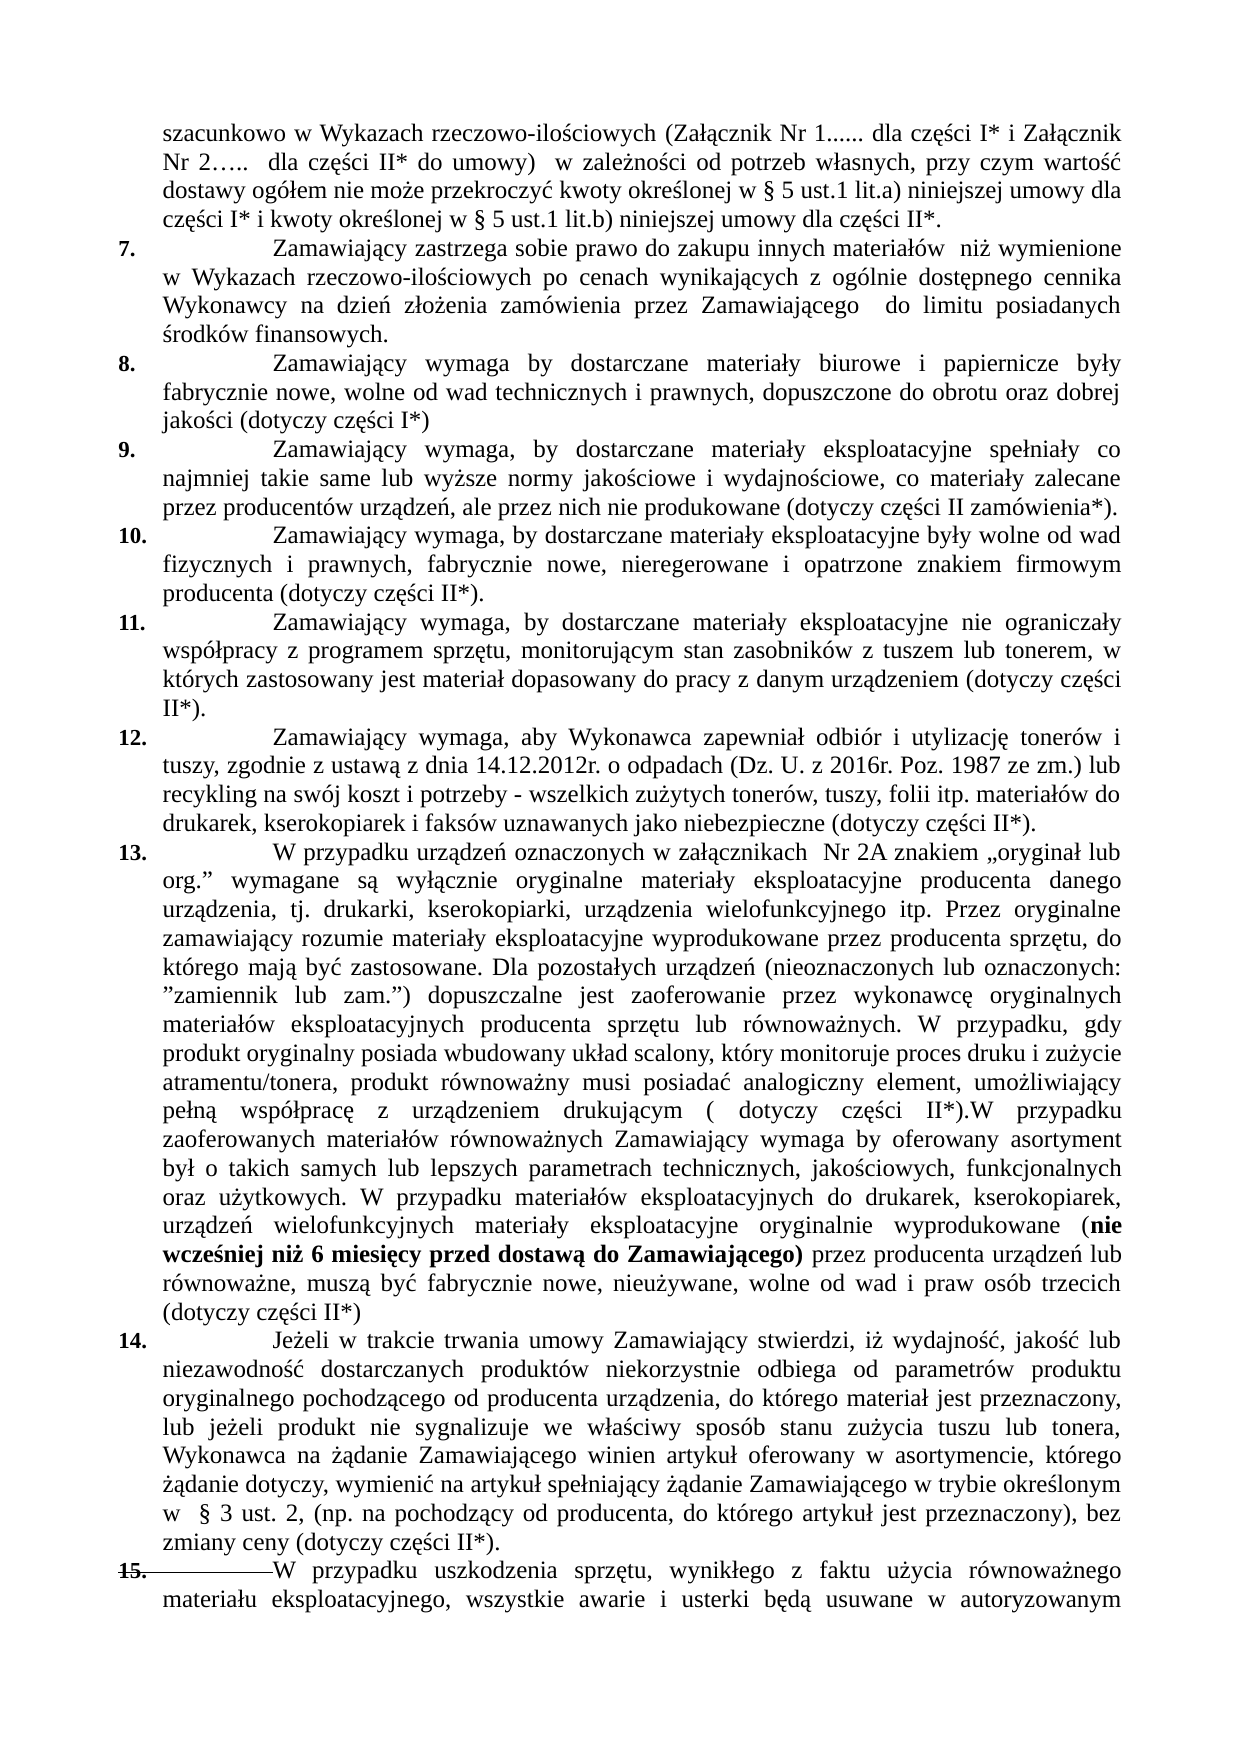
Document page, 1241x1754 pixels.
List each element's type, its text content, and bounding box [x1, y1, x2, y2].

list szacunkowo w Wykazach rzeczowo-ilościowych (Załącznik Nr 1...... dla części I* i Załącznik Nr 2….. dla części II* do umowy) w zależności od potrzeb własnych, przy czym wartość dostawy ogółem nie może przekroczyć kwoty określonej w § 5 ust.1 lit.a) niniejszej umowy dla części I* i kwoty określonej w § 5 ust.1 lit.b) niniejszej umowy dla części II*. [118, 118, 1122, 233]
list Zamawiający wymaga, by dostarczane materiały eksploatacyjne były wolne od wad fizycznych i prawnych, fabrycznie nowe, nieregerowane i opatrzone znakiem firmowym producenta (dotyczy części II*). [118, 521, 1122, 607]
list Zamawiający wymaga, aby Wykonawca zapewniał odbiór i utylizację tonerów i tuszy, zgodnie z ustawą z dnia 14.12.2012r. o odpadach (Dz. U. z 2016r. Poz. 1987 ze zm.) lub recykling na swój koszt i potrzeby - wszelkich zużytych tonerów, tuszy, folii itp. materiałów do drukarek, kserokopiarek i faksów uznawanych jako niebezpieczne (dotyczy części II*). [118, 722, 1122, 837]
list Zamawiający zastrzega sobie prawo do zakupu innych materiałów niż wymienione w Wykazach rzeczowo-ilościowych po cenach wynikających z ogólnie dostępnego cennika Wykonawcy na dzień złożenia zamówienia przez Zamawiającego do limitu posiadanych środków finansowych. [118, 233, 1122, 348]
list Zamawiający wymaga by dostarczane materiały biurowe i papiernicze były fabrycznie nowe, wolne od wad technicznych i prawnych, dopuszczone do obrotu oraz dobrej jakości (dotyczy części I*) [118, 348, 1122, 434]
list Zamawiający wymaga, by dostarczane materiały eksploatacyjne nie ograniczały współpracy z programem sprzętu, monitorującym stan zasobników z tuszem lub tonerem, w których zastosowany jest materiał dopasowany do pracy z danym urządzeniem (dotyczy części II*). [118, 607, 1122, 722]
list Zamawiający wymaga, by dostarczane materiały eksploatacyjne spełniały co najmniej takie same lub wyższe normy jakościowe i wydajnościowe, co materiały zalecane przez producentów urządzeń, ale przez nich nie produkowane (dotyczy części II zamówienia*). [118, 434, 1122, 521]
list W przypadku urządzeń oznaczonych w załącznikach Nr 2A znakiem „oryginał lub org.” wymagane są wyłącznie oryginalne materiały eksploatacyjne producenta danego urządzenia, tj. drukarki, kserokopiarki, urządzenia wielofunkcyjnego itp. Przez oryginalne zamawiający rozumie materiały eksploatacyjne wyprodukowane przez producenta sprzętu, do którego mają być zastosowane. Dla pozostałych urządzeń (nieoznaczonych lub oznaczonych: ”zamiennik lub zam.”) dopuszczalne jest zaoferowanie przez wykonawcę oryginalnych materiałów eksploatacyjnych producenta sprzętu lub równoważnych. W przypadku, gdy produkt oryginalny posiada wbudowany układ scalony, który monitoruje proces druku i zużycie atramentu/tonera, produkt równoważny musi posiadać analogiczny element, umożliwiający pełną współpracę z urządzeniem drukującym ( dotyczy części II*).W przypadku zaoferowanych materiałów równoważnych Zamawiający wymaga by oferowany asortyment był o takich samych lub lepszych parametrach technicznych, jakościowych, funkcjonalnych oraz użytkowych. W przypadku materiałów eksploatacyjnych do drukarek, kserokopiarek, urządzeń wielofunkcyjnych materiały eksploatacyjne oryginalnie wyprodukowane (nie wcześniej niż 6 miesięcy przed dostawą do Zamawiającego) przez producenta urządzeń lub równoważne, muszą być fabrycznie nowe, nieużywane, wolne od wad i praw osób trzecich (dotyczy części II*) [118, 837, 1122, 1326]
list W przypadku uszkodzenia sprzętu, wynikłego z faktu użycia równoważnego materiału eksploatacyjnego, wszystkie awarie i usterki będą usuwane w autoryzowanym [118, 1556, 1122, 1613]
list Jeżeli w trakcie trwania umowy Zamawiający stwierdzi, iż wydajność, jakość lub niezawodność dostarczanych produktów niekorzystnie odbiega od parametrów produktu oryginalnego pochodzącego od producenta urządzenia, do którego materiał jest przeznaczony, lub jeżeli produkt nie sygnalizuje we właściwy sposób stanu zużycia tuszu lub tonera, Wykonawca na żądanie Zamawiającego winien artykuł oferowany w asortymencie, którego żądanie dotyczy, wymienić na artykuł spełniający żądanie Zamawiającego w trybie określonym w § 3 ust. 2, (np. na pochodzący od producenta, do którego artykuł jest przeznaczony), bez zmiany ceny (dotyczy części II*). [118, 1326, 1122, 1556]
